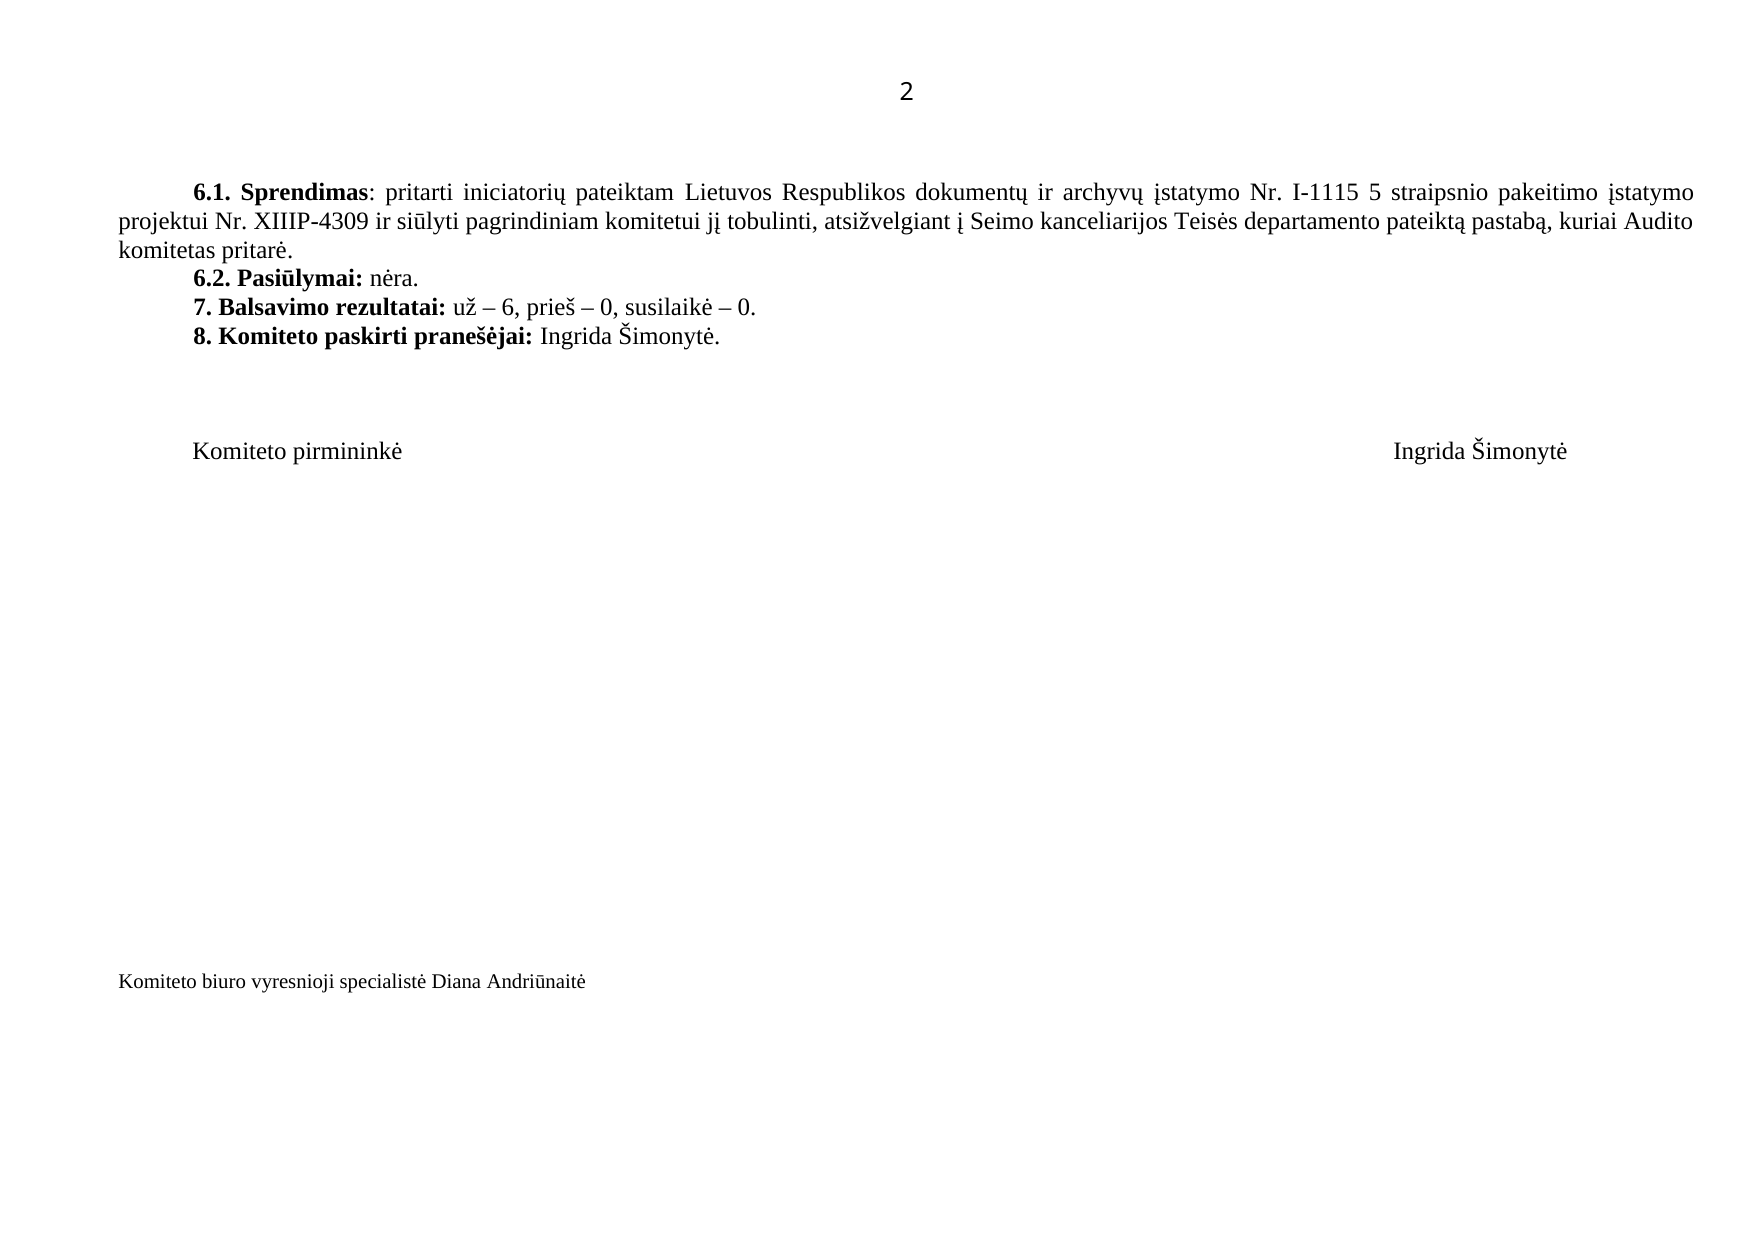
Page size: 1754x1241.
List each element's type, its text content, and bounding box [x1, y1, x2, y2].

text 6.1. Sprendimas: pritarti iniciatorių pateiktam Lietuvos Respublikos dokumentų ir archyvų įstatymo Nr. I-1115 5 straipsnio pakeitimo įstatymo projektui Nr. XIIIP-4309 ir siūlyti pagrindiniam komitetui jį tobulinti, atsižvelgiant į Seimo kanceliarijos Teisės departamento pateiktą pastabą, kuriai Audito komitetas pritarė. [118, 177, 1695, 263]
text 8. Komiteto paskirti pranešėjai: Ingrida Šimonytė. [118, 321, 1695, 350]
text Komiteto pirmininkė Ingrida Šimonytė [118, 436, 1695, 465]
text 7. Balsavimo rezultatai: už – 6, prieš – 0, susilaikė – 0. [118, 292, 1695, 321]
text Komiteto biuro vyresnioji specialistė Diana Andriūnaitė [118, 969, 1695, 993]
text 6.2. Pasiūlymai: nėra. [118, 263, 1695, 292]
